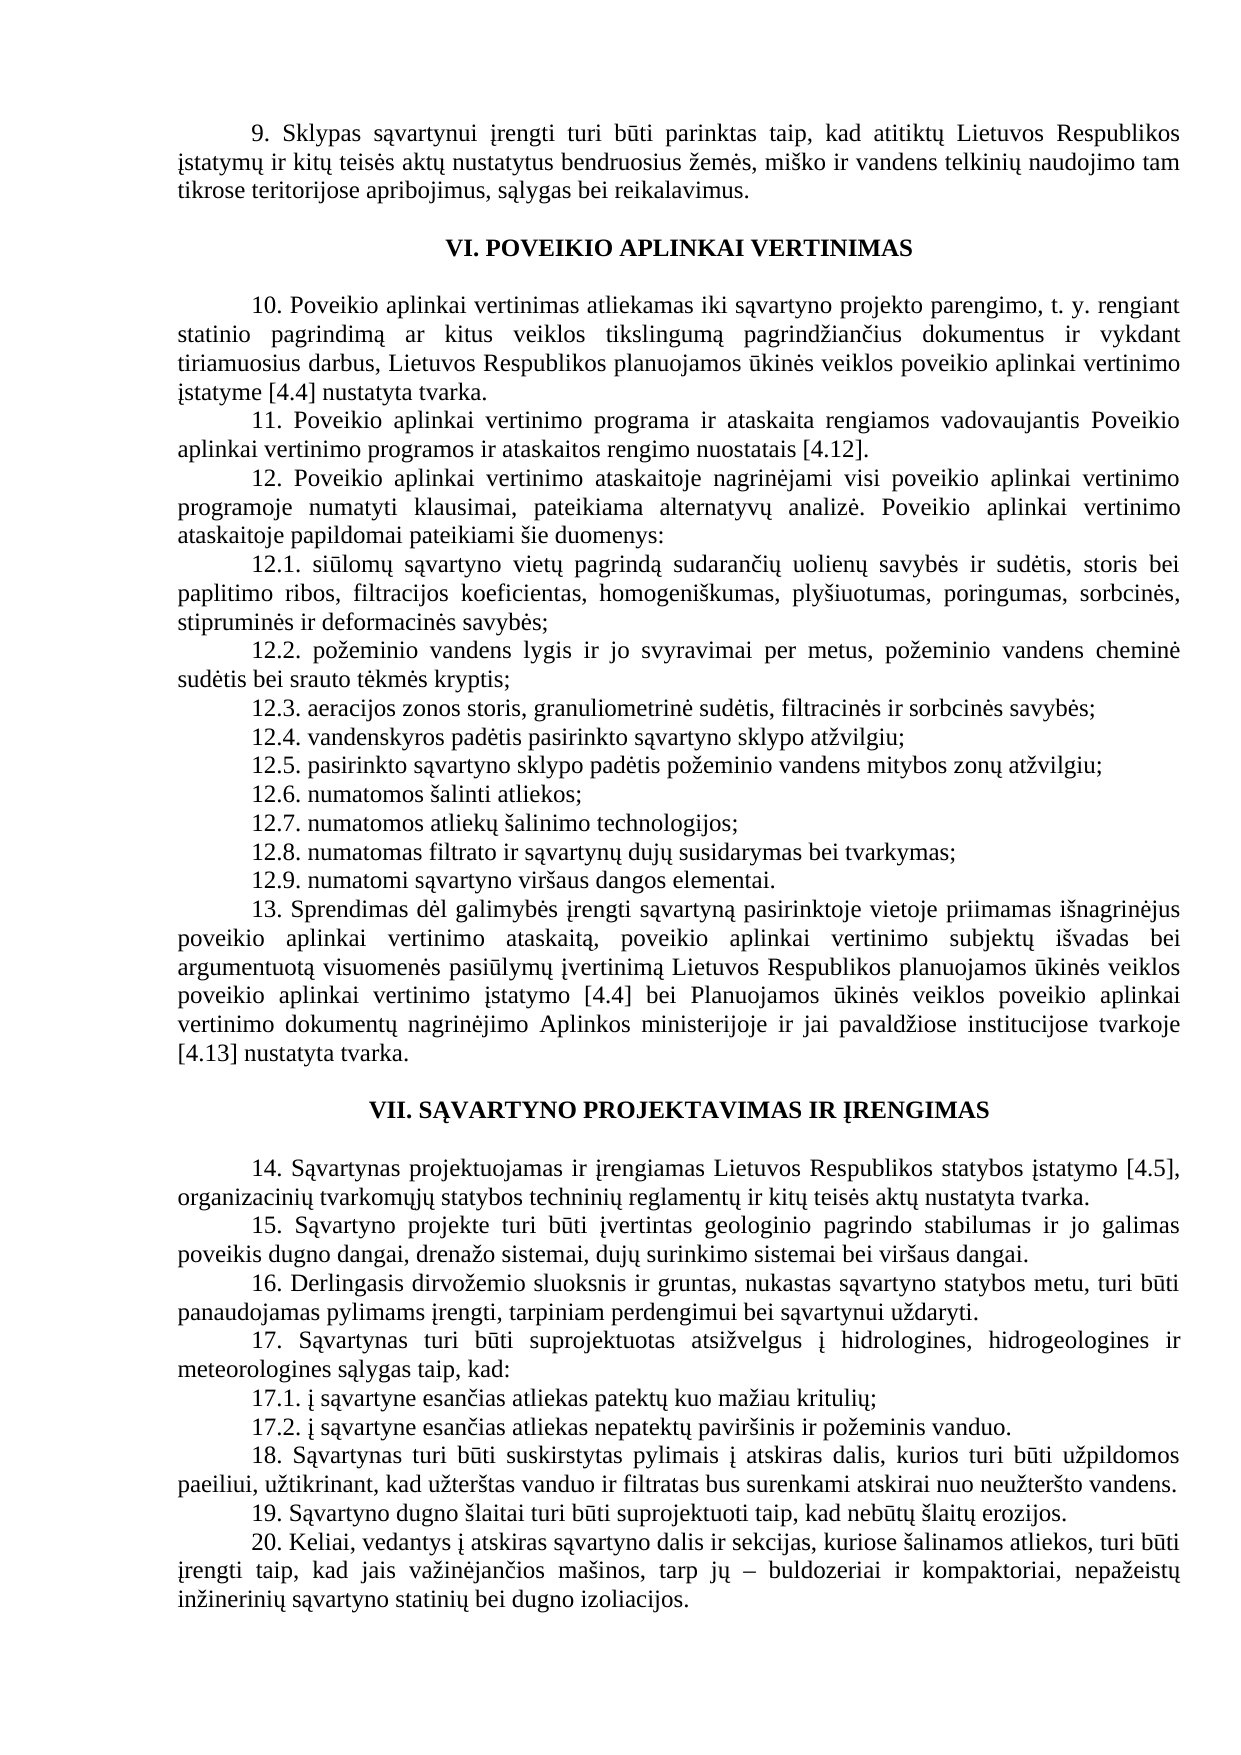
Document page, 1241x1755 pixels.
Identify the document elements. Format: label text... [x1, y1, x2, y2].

text 12.7. numatomos atliekų šalinimo technologijos; [177, 808, 1181, 837]
text VI. Poveikio aplinkai vertinimas [177, 233, 1181, 262]
text VII. Sąvartyno projektavimas ir įrengimas [177, 1096, 1181, 1124]
text 18. Sąvartynas turi būti suskirstytas pylimais į atskiras dalis, kurios turi būti užpildomos paeiliui, užtikrinant, kad užterštas vanduo ir filtratas bus surenkami atskirai nuo neužteršto vandens. [177, 1441, 1181, 1498]
text 20. Keliai, vedantys į atskiras sąvartyno dalis ir sekcijas, kuriose šalinamos atliekos, turi būti įrengti taip, kad jais važinėjančios mašinos, tarp jų – buldozeriai ir kompaktoriai, nepažeistų inžinerinių sąvartyno statinių bei dugno izoliacijos. [177, 1527, 1181, 1613]
text 11. Poveikio aplinkai vertinimo programa ir ataskaita rengiamos vadovaujantis Poveikio aplinkai vertinimo programos ir ataskaitos rengimo nuostatais [4.12]. [177, 406, 1181, 463]
text 17.2. į sąvartyne esančias atliekas nepatektų paviršinis ir požeminis vanduo. [177, 1412, 1181, 1441]
text 10. Poveikio aplinkai vertinimas atliekamas iki sąvartyno projekto parengimo, t. y. rengiant statinio pagrindimą ar kitus veiklos tikslingumą pagrindžiančius dokumentus ir vykdant tiriamuosius darbus, Lietuvos Respublikos planuojamos ūkinės veiklos poveikio aplinkai vertinimo įstatyme [4.4] nustatyta tvarka. [177, 291, 1181, 406]
text 14. Sąvartynas projektuojamas ir įrengiamas Lietuvos Respublikos statybos įstatymo [4.5], organizacinių tvarkomųjų statybos techninių reglamentų ir kitų teisės aktų nustatyta tvarka. [177, 1153, 1181, 1211]
text 17. Sąvartynas turi būti suprojektuotas atsižvelgus į hidrologines, hidrogeologines ir meteorologines sąlygas taip, kad: [177, 1326, 1181, 1383]
text 12.9. numatomi sąvartyno viršaus dangos elementai. [177, 866, 1181, 894]
text 12.8. numatomas filtrato ir sąvartynų dujų susidarymas bei tvarkymas; [177, 837, 1181, 866]
text 13. Sprendimas dėl galimybės įrengti sąvartyną pasirinktoje vietoje priimamas išnagrinėjus poveikio aplinkai vertinimo ataskaitą, poveikio aplinkai vertinimo subjektų išvadas bei argumentuotą visuomenės pasiūlymų įvertinimą Lietuvos Respublikos planuojamos ūkinės veiklos poveikio aplinkai vertinimo įstatymo [4.4] bei Planuojamos ūkinės veiklos poveikio aplinkai vertinimo dokumentų nagrinėjimo Aplinkos ministerijoje ir jai pavaldžiose institucijose tvarkoje [4.13] nustatyta tvarka. [177, 894, 1181, 1067]
text 12. Poveikio aplinkai vertinimo ataskaitoje nagrinėjami visi poveikio aplinkai vertinimo programoje numatyti klausimai, pateikiama alternatyvų analizė. Poveikio aplinkai vertinimo ataskaitoje papildomai pateikiami šie duomenys: [177, 463, 1181, 549]
text 12.2. požeminio vandens lygis ir jo svyravimai per metus, požeminio vandens cheminė sudėtis bei srauto tėkmės kryptis; [177, 636, 1181, 693]
text 12.6. numatomos šalinti atliekos; [177, 779, 1181, 808]
text 12.1. siūlomų sąvartyno vietų pagrindą sudarančių uolienų savybės ir sudėtis, storis bei paplitimo ribos, filtracijos koeficientas, homogeniškumas, plyšiuotumas, poringumas, sorbcinės, stipruminės ir deformacinės savybės; [177, 549, 1181, 636]
text 12.3. aeracijos zonos storis, granuliometrinė sudėtis, filtracinės ir sorbcinės savybės; [177, 693, 1181, 722]
text 17.1. į sąvartyne esančias atliekas patektų kuo mažiau kritulių; [177, 1383, 1181, 1412]
text 12.4. vandenskyros padėtis pasirinkto sąvartyno sklypo atžvilgiu; [177, 722, 1181, 751]
text 19. Sąvartyno dugno šlaitai turi būti suprojektuoti taip, kad nebūtų šlaitų erozijos. [177, 1498, 1181, 1527]
text 9. Sklypas sąvartynui įrengti turi būti parinktas taip, kad atitiktų Lietuvos Respublikos įstatymų ir kitų teisės aktų nustatytus bendruosius žemės, miško ir vandens telkinių naudojimo tam tikrose teritorijose apribojimus, sąlygas bei reikalavimus. [177, 118, 1181, 204]
text 16. Derlingasis dirvožemio sluoksnis ir gruntas, nukastas sąvartyno statybos metu, turi būti panaudojamas pylimams įrengti, tarpiniam perdengimui bei sąvartynui uždaryti. [177, 1268, 1181, 1326]
text 15. Sąvartyno projekte turi būti įvertintas geologinio pagrindo stabilumas ir jo galimas poveikis dugno dangai, drenažo sistemai, dujų surinkimo sistemai bei viršaus dangai. [177, 1211, 1181, 1268]
text 12.5. pasirinkto sąvartyno sklypo padėtis požeminio vandens mitybos zonų atžvilgiu; [177, 751, 1181, 779]
